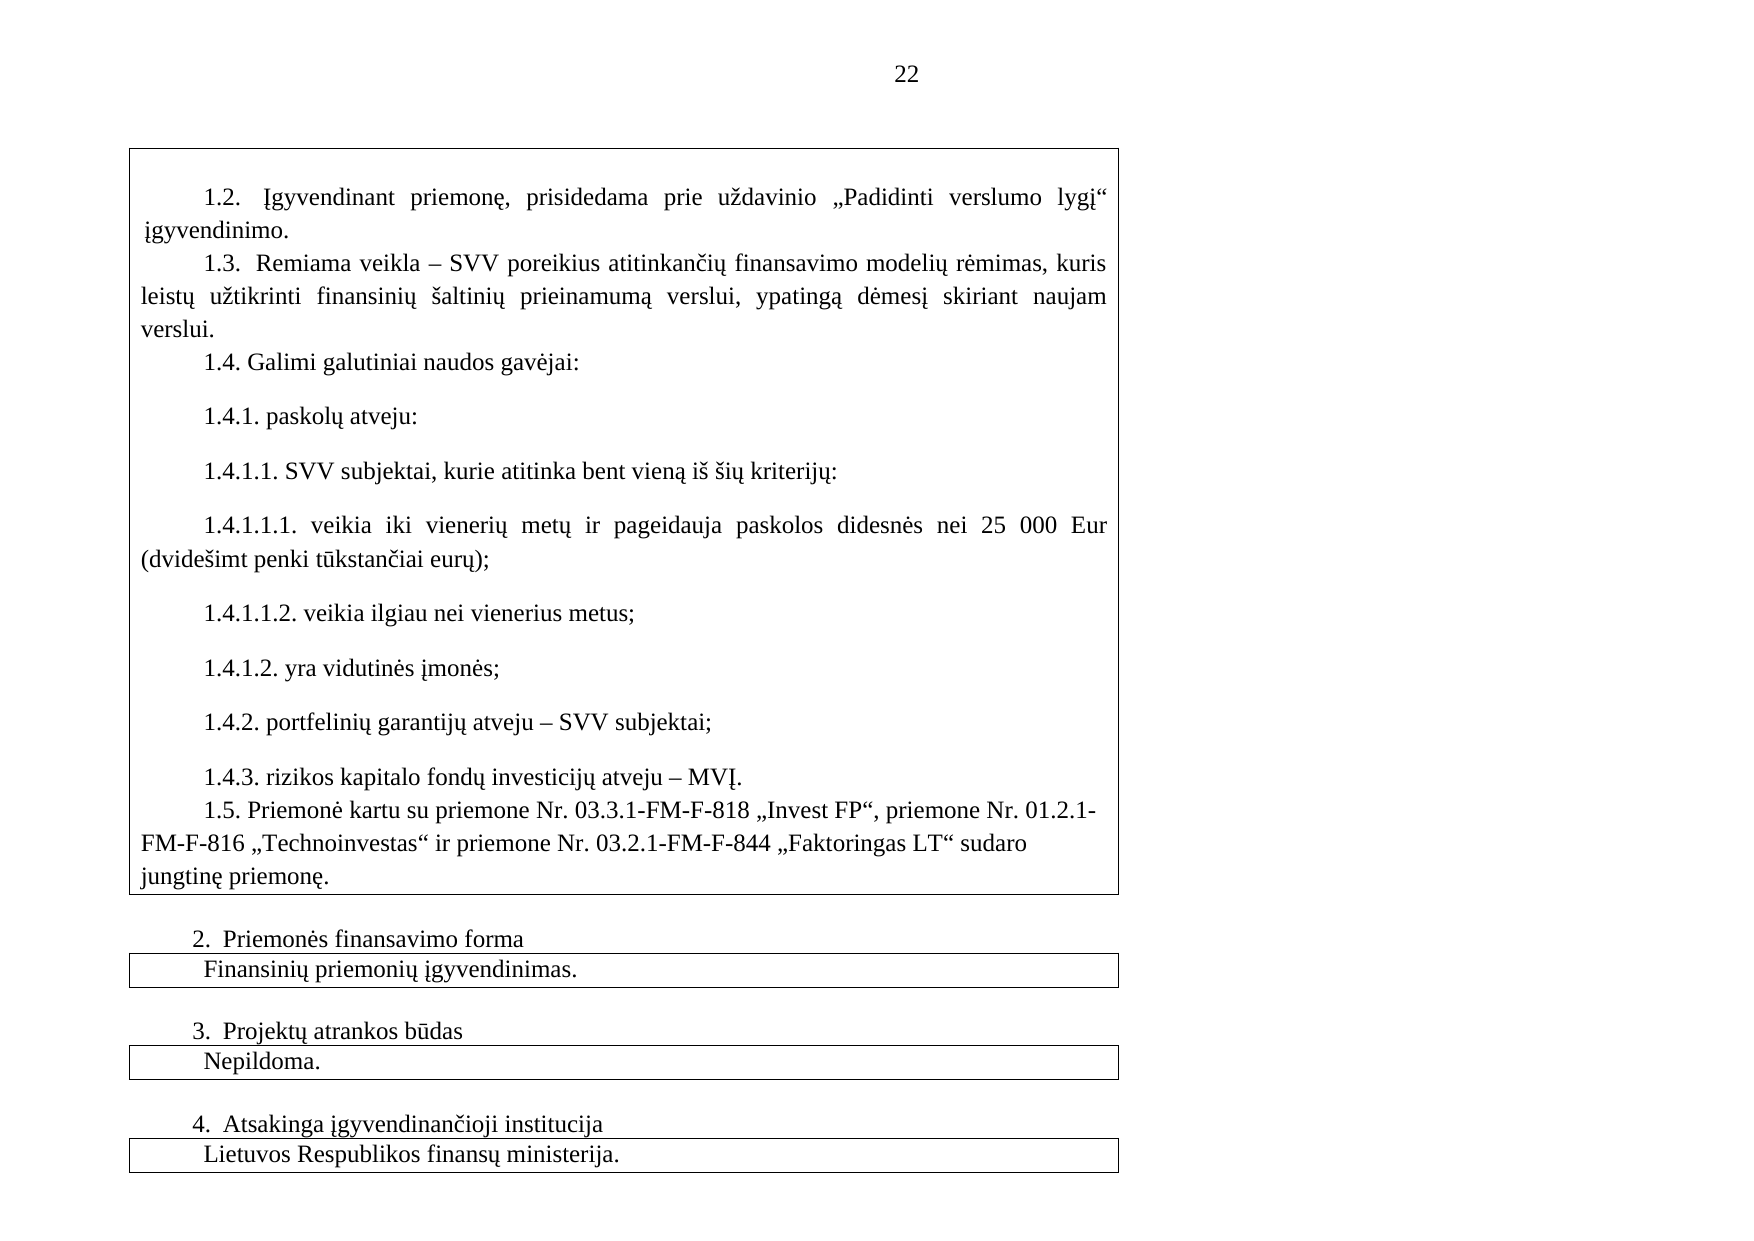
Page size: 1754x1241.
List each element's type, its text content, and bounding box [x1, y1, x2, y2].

text 4. Atsakinga įgyvendinančioji institucija [192, 1109, 1695, 1138]
text 3. Projektų atrankos būdas [192, 1016, 1695, 1045]
table_header Nepildoma. [130, 1046, 1118, 1079]
table_header Finansinių priemonių įgyvendinimas. [130, 954, 1118, 987]
table_cell 1.5. Priemonė kartu su priemone Nr. 03.3.1-FM-F-818 „Invest FP“, priemone Nr. 01.2.1-FM-F-816 „Technoinvestas“ ir priemone Nr. 03.2.1-FM-F-844 „Faktoringas LT“ sudaro jungtinę priemonę. [130, 795, 1118, 894]
table_cell 1.2. Įgyvendinant priemonę, prisidedama prie uždavinio „Padidinti verslumo lygį“ įgyvendinimo. [130, 182, 1118, 248]
text 2. Priemonės finansavimo forma [192, 924, 1695, 953]
table_cell 1.3. Remiama veikla – SVV poreikius atitinkančių finansavimo modelių rėmimas, kuris leistų užtikrinti finansinių šaltinių prieinamumą verslui, ypatingą dėmesį skiriant naujam verslui. [130, 248, 1118, 347]
table_header [130, 149, 1118, 182]
table_cell 1.4. Galimi galutiniai naudos gavėjai: 1.4.1. paskolų atveju: 1.4.1.1. SVV subjektai, kurie atitinka bent vieną iš šių kriterijų: 1.4.1.1.1. veikia iki vienerių metų ir pageidauja paskolos didesnės nei 25 000 Eur (dvidešimt penki tūkstančiai eurų); 1.4.1.1.2. veikia ilgiau nei vienerius metus; 1.4.1.2. yra vidutinės įmonės; 1.4.2. portfelinių garantijų atveju – SVV subjektai; 1.4.3. rizikos kapitalo fondų investicijų atveju – MVĮ. [130, 347, 1118, 795]
table_header Lietuvos Respublikos finansų ministerija. [130, 1139, 1118, 1172]
